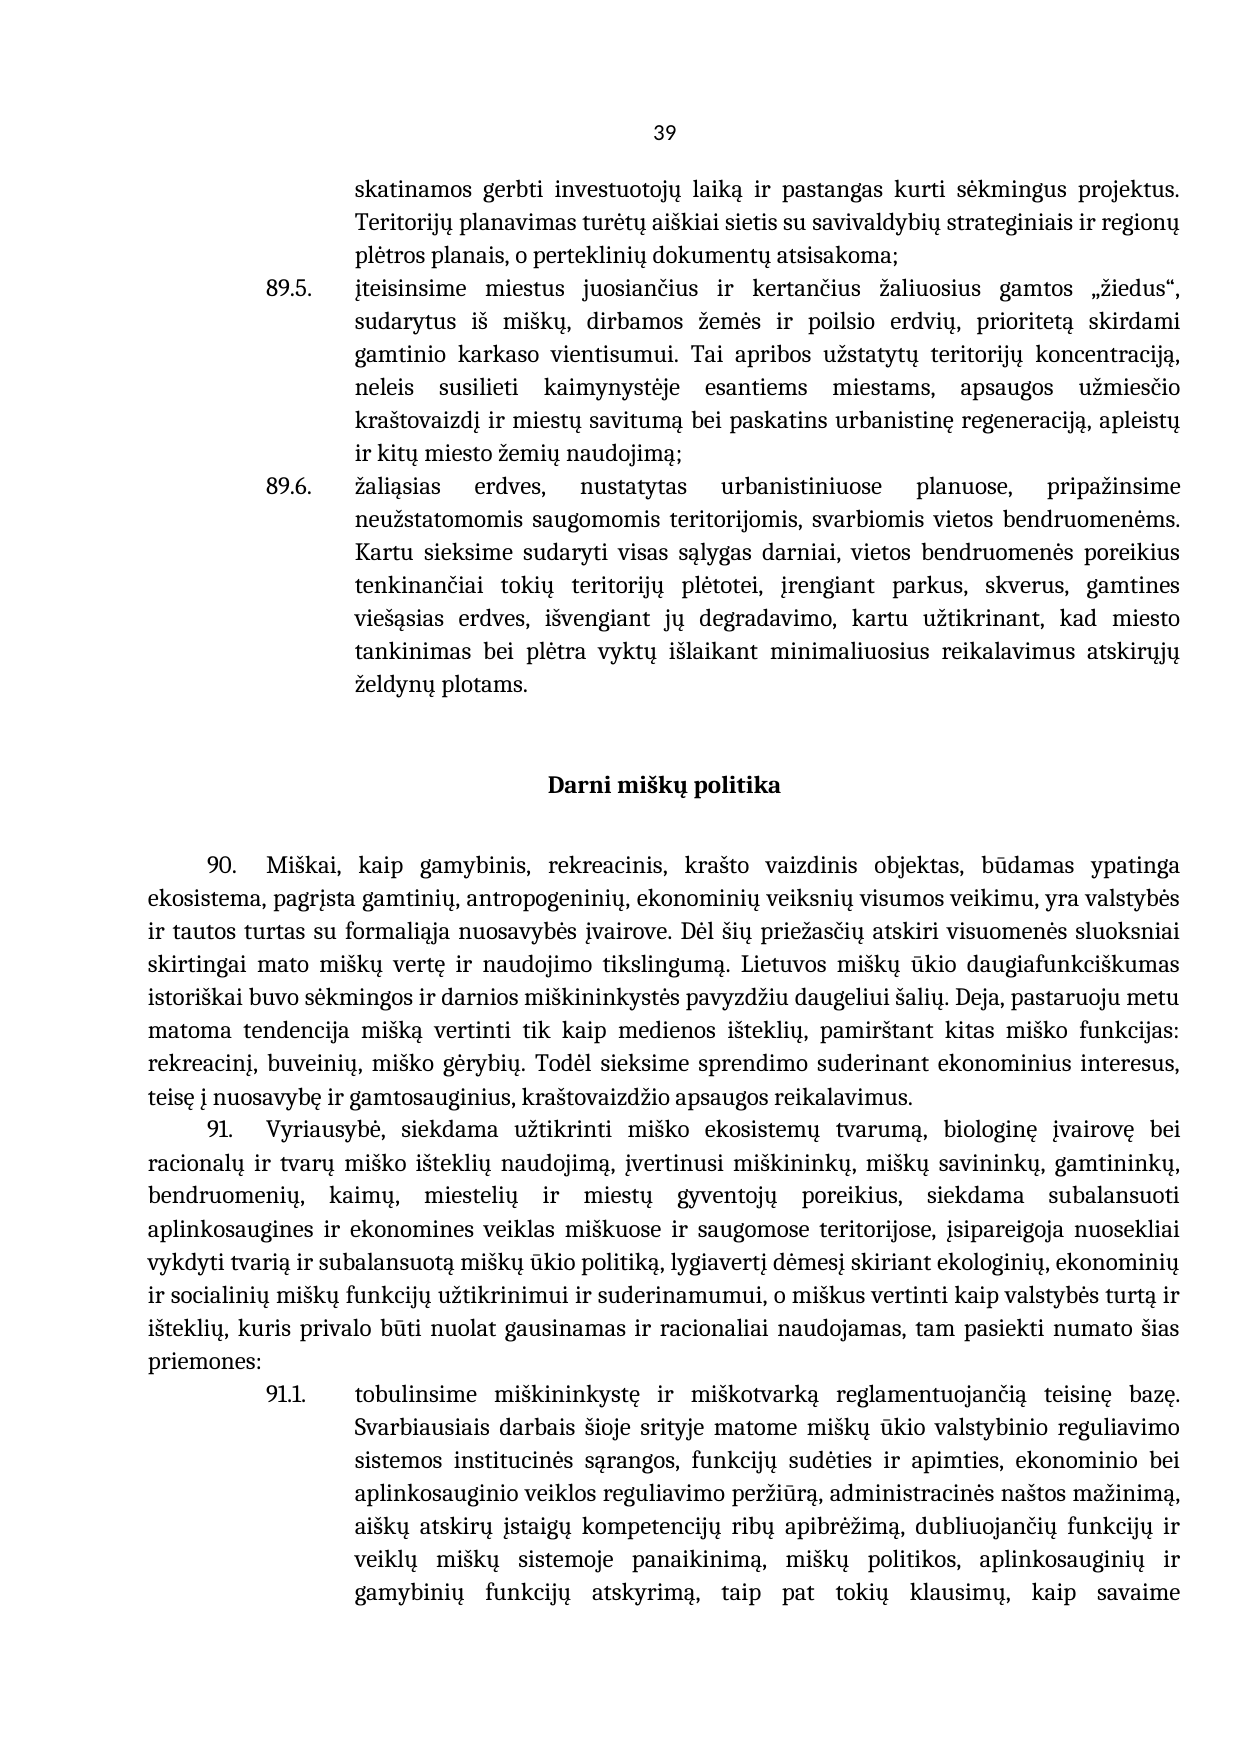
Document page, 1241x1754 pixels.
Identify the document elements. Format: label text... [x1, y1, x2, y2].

text 90. Miškai, kaip gamybinis, rekreacinis, krašto vaizdinis objektas, būdamas ypatinga ekosistema, pagrįsta gamtinių, antropogeninių, ekonominių veiksnių visumos veikimu, yra valstybės ir tautos turtas su formaliąja nuosavybės įvairove. Dėl šių priežasčių atskiri visuomenės sluoksniai skirtingai mato miškų vertę ir naudojimo tikslingumą. Lietuvos miškų ūkio daugiafunkciškumas istoriškai buvo sėkmingos ir darnios miškininkystės pavyzdžiu daugeliui šalių. Deja, pastaruoju metu matoma tendencija mišką vertinti tik kaip medienos išteklių, pamirštant kitas miško funkcijas: rekreacinį, buveinių, miško gėrybių. Todėl sieksime sprendimo suderinant ekonominius interesus, teisę į nuosavybę ir gamtosauginius, kraštovaizdžio apsaugos reikalavimus. [148, 851, 1181, 1111]
text 89.5. įteisinsime miestus juosiančius ir kertančius žaliuosius gamtos „žiedus“, sudarytus iš miškų, dirbamos žemės ir poilsio erdvių, prioritetą skirdami gamtinio karkaso vientisumui. Tai apribos užstatytų teritorijų koncentraciją, neleis susilieti kaimynystėje esantiems miestams, apsaugos užmiesčio kraštovaizdį ir miestų savitumą bei paskatins urbanistinę regeneraciją, apleistų ir kitų miesto žemių naudojimą; [266, 274, 1181, 468]
text 89.6. žaliąsias erdves, nustatytas urbanistiniuose planuose, pripažinsime neužstatomomis saugomomis teritorijomis, svarbiomis vietos bendruomenėms. Kartu sieksime sudaryti visas sąlygas darniai, vietos bendruomenės poreikius tenkinančiai tokių teritorijų plėtotei, įrengiant parkus, skverus, gamtines viešąsias erdves, išvengiant jų degradavimo, kartu užtikrinant, kad miesto tankinimas bei plėtra vyktų išlaikant minimaliuosius reikalavimus atskirųjų želdynų plotams. [266, 472, 1181, 699]
text 91.1. tobulinsime miškininkystę ir miškotvarką reglamentuojančią teisinę bazę. Svarbiausiais darbais šioje srityje matome miškų ūkio valstybinio reguliavimo sistemos institucinės sąrangos, funkcijų sudėties ir apimties, ekonominio bei aplinkosauginio veiklos reguliavimo peržiūrą, administracinės naštos mažinimą, aiškų atskirų įstaigų kompetencijų ribų apibrėžimą, dubliuojančių funkcijų ir veiklų miškų sistemoje panaikinimą, miškų politikos, aplinkosauginių ir gamybinių funkcijų atskyrimą, taip pat tokių klausimų, kaip savaime [266, 1379, 1181, 1606]
text 91. Vyriausybė, siekdama užtikrinti miško ekosistemų tvarumą, biologinę įvairovę bei racionalų ir tvarų miško išteklių naudojimą, įvertinusi miškininkų, miškų savininkų, gamtininkų, bendruomenių, kaimų, miestelių ir miestų gyventojų poreikius, siekdama subalansuoti aplinkosaugines ir ekonomines veiklas miškuose ir saugomose teritorijose, įsipareigoja nuosekliai vykdyti tvarią ir subalansuotą miškų ūkio politiką, lygiavertį dėmesį skiriant ekologinių, ekonominių ir socialinių miškų funkcijų užtikrinimui ir suderinamumui, o miškus vertinti kaip valstybės turtą ir išteklių, kuris privalo būti nuolat gausinamas ir racionaliai naudojamas, tam pasiekti numato šias priemones: [148, 1115, 1181, 1375]
text skatinamos gerbti investuotojų laiką ir pastangas kurti sėkmingus projektus. Teritorijų planavimas turėtų aiškiai sietis su savivaldybių strateginiais ir regionų plėtros planais, o perteklinių dokumentų atsisakoma; [266, 175, 1181, 270]
subtitle Darni miškų politika [148, 771, 1181, 800]
